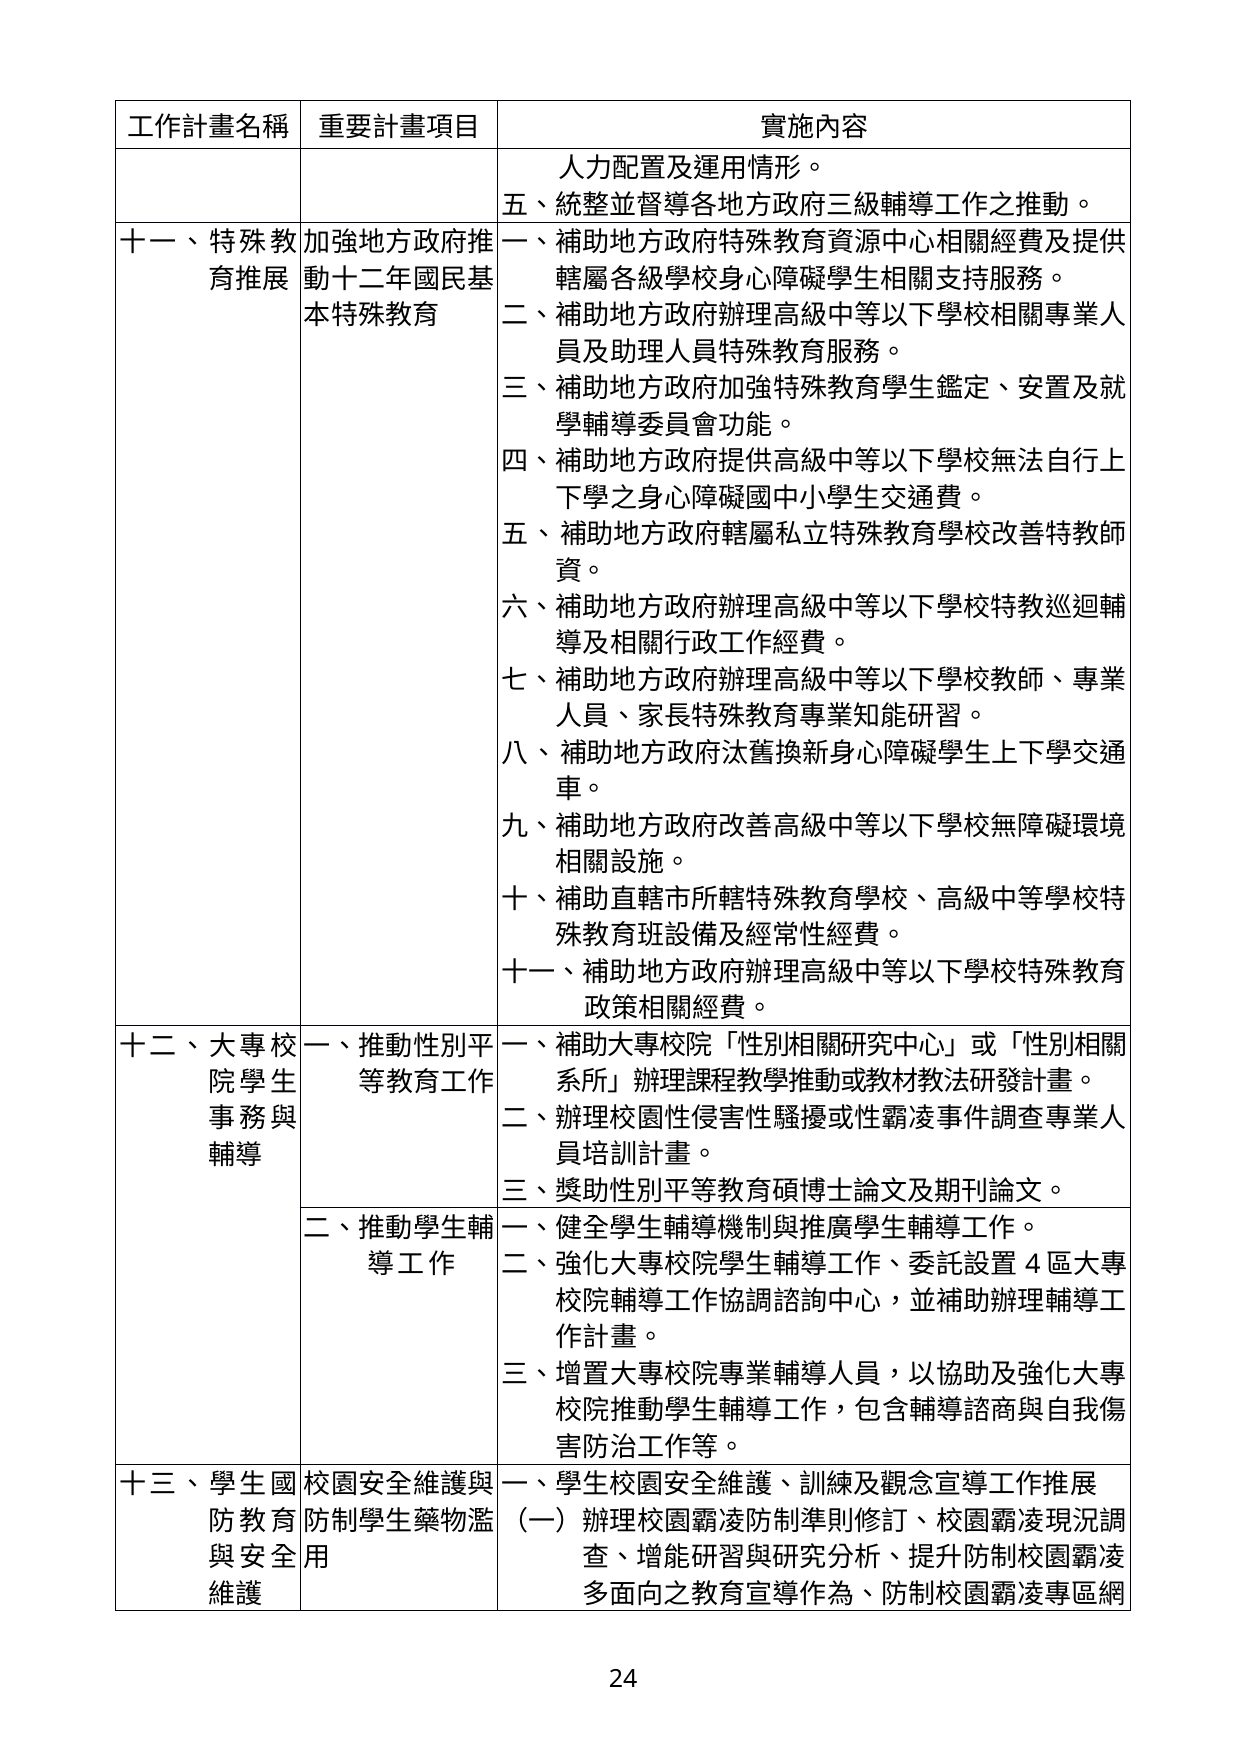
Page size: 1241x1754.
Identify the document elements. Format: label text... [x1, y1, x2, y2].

table_cell [301, 149, 497, 222]
table_cell 十二、大專校院學生事務與輔導 [116, 1026, 300, 1463]
table_cell 校園安全維護與防制學生藥物濫用 [301, 1465, 497, 1610]
table_cell 十三、學生國防教育與安全維護 [116, 1465, 300, 1610]
table_header 重要計畫項目 [301, 101, 497, 148]
table_cell [116, 149, 300, 222]
table_cell 一、推動性別平等教育工作 [301, 1026, 497, 1207]
table_cell 二、推動學生輔導工作 [301, 1208, 497, 1463]
table_cell 十一、特殊教育推展 [116, 223, 300, 1025]
table_header 實施內容 [498, 101, 1130, 148]
table_cell 一、學生校園安全維護、訓練及觀念宣導工作推展 （一）辦理校園霸凌防制準則修訂、校園霸凌現況調查、增能研習與研究分析、提升防制校園霸凌多面向之教育宣導作為、防制校園霸凌專區網 [498, 1465, 1130, 1610]
table_cell 人力配置及運用情形。 五、統整並督導各地方政府三級輔導工作之推動。 [498, 149, 1130, 222]
table_cell 加強地方政府推動十二年國民基本特殊教育 [301, 223, 497, 1025]
table_cell 一、健全學生輔導機制與推廣學生輔導工作。 二、強化大專校院學生輔導工作、委託設置4區大專校院輔導工作協調諮詢中心，並補助辦理輔導工作計畫。 三、增置大專校院專業輔導人員，以協助及強化大專校院推動學生輔導工作，包含輔導諮商與自我傷害防治工作等。 [498, 1208, 1130, 1463]
table_header 工作計畫名稱 [116, 101, 300, 148]
table_cell 一、補助地方政府特殊教育資源中心相關經費及提供轄屬各級學校身心障礙學生相關支持服務。 二、補助地方政府辦理高級中等以下學校相關專業人員及助理人員特殊教育服務。 三、補助地方政府加強特殊教育學生鑑定、安置及就學輔導委員會功能。 四、補助地方政府提供高級中等以下學校無法自行上下學之身心障礙國中小學生交通費。 五、補助地方政府轄屬私立特殊教育學校改善特教師資。 六、補助地方政府辦理高級中等以下學校特教巡迴輔導及相關行政工作經費。 七、補助地方政府辦理高級中等以下學校教師、專業人員、家長特殊教育專業知能研習。 八、補助地方政府汰舊換新身心障礙學生上下學交通車。 九、補助地方政府改善高級中等以下學校無障礙環境相關設施。 十、補助直轄市所轄特殊教育學校、高級中等學校特殊教育班設備及經常性經費。 十一、補助地方政府辦理高級中等以下學校特殊教育政策相關經費。 [498, 223, 1130, 1025]
table_cell 一、補助大專校院「性別相關研究中心」或「性別相關系所」辦理課程教學推動或教材教法研發計畫。 二、辦理校園性侵害性騷擾或性霸凌事件調查專業人員培訓計畫。 三、獎助性別平等教育碩博士論文及期刊論文。 [498, 1026, 1130, 1207]
